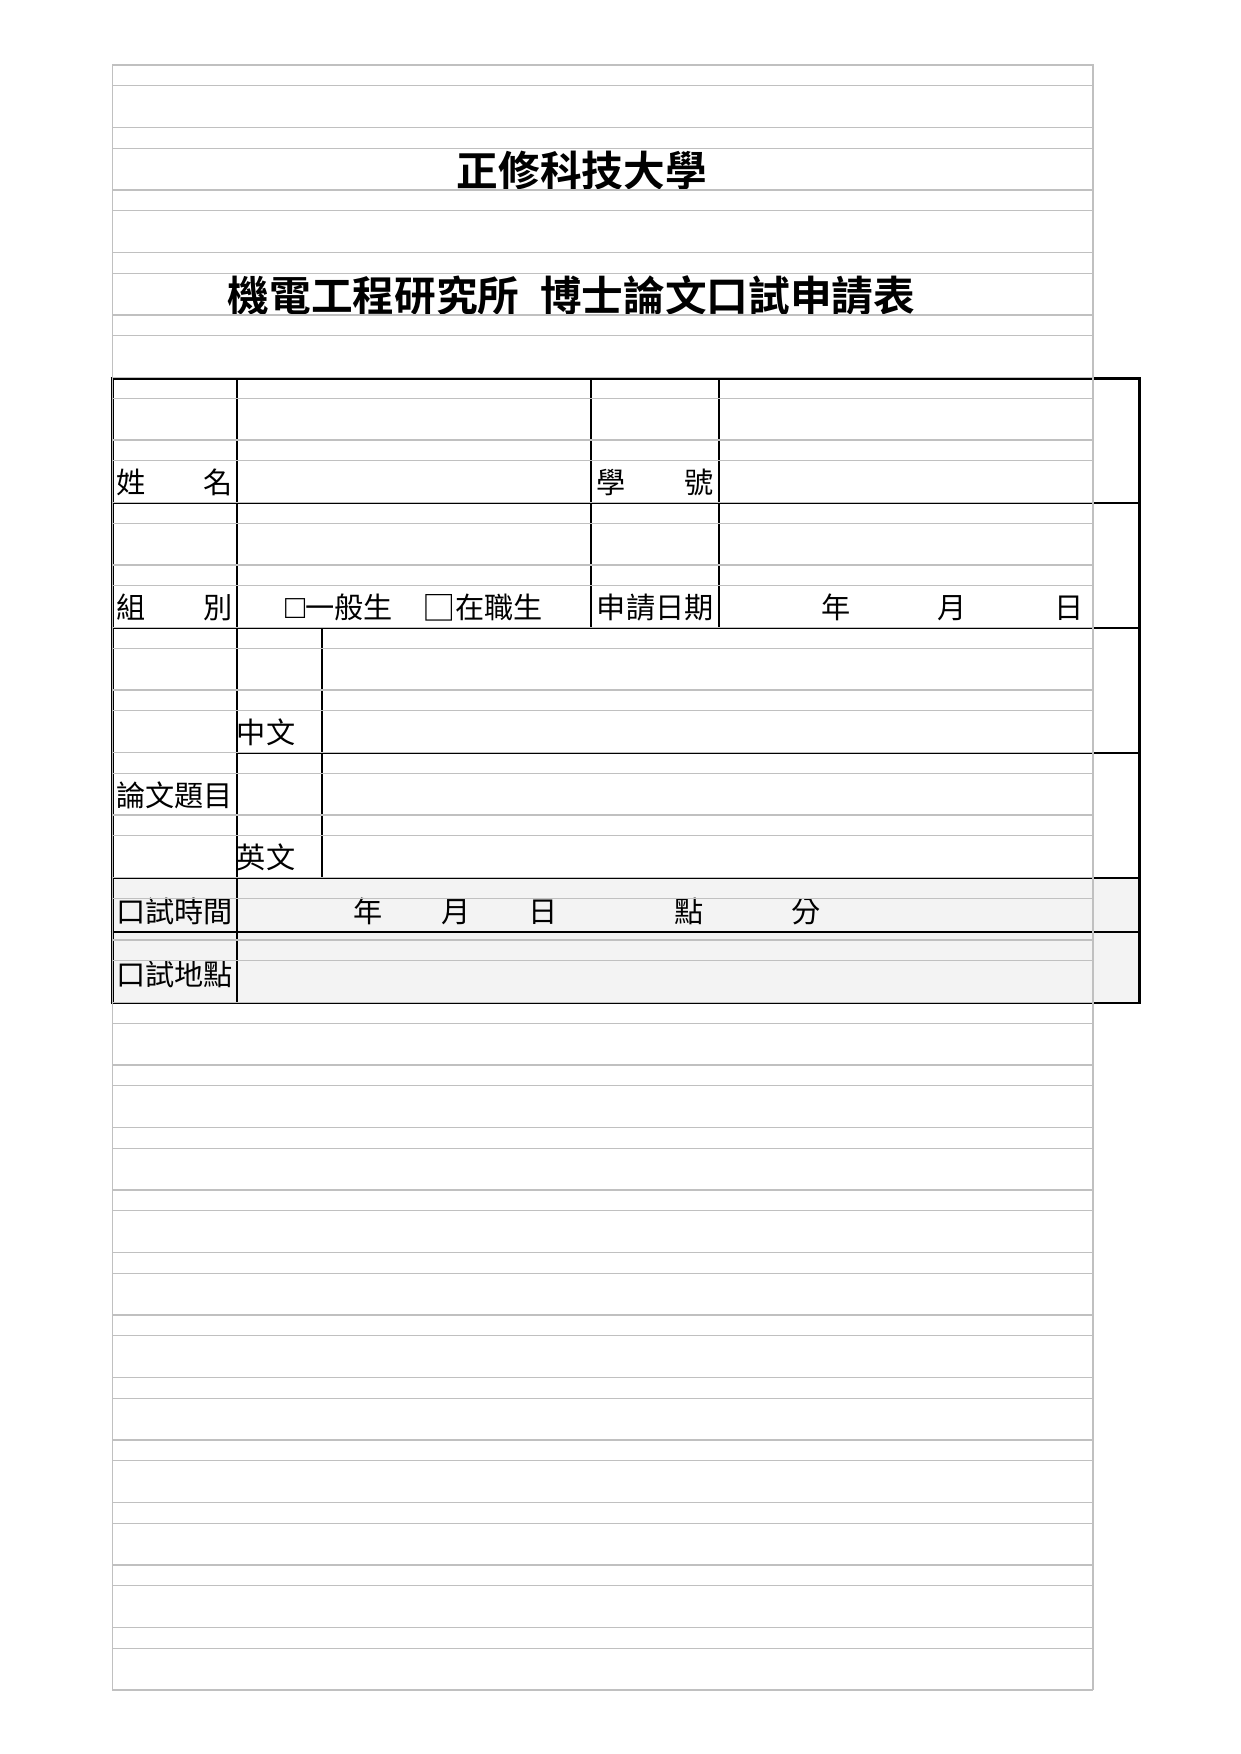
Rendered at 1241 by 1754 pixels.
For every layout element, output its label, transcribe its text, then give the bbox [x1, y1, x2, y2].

table_cell [323, 836, 1092, 877]
table_header [720, 399, 1092, 439]
table_cell [592, 524, 718, 564]
table_cell 口試地點 [114, 961, 236, 1002]
table_cell [114, 524, 236, 564]
table_cell [720, 524, 1092, 564]
table_cell [323, 649, 1092, 689]
table_header [238, 461, 590, 502]
table_cell [114, 504, 236, 523]
table_header [114, 380, 236, 398]
table_cell 年 月 日 [720, 586, 1092, 627]
table_cell [720, 504, 1092, 523]
table_cell [114, 879, 236, 898]
table_header [720, 461, 1092, 502]
table_header [592, 380, 718, 398]
table_cell 論文題目 [114, 774, 236, 814]
text [154, 128, 1009, 148]
table_cell 申請日期 [592, 586, 718, 627]
table_header [592, 441, 718, 460]
table_cell [114, 816, 236, 835]
table_cell [114, 566, 236, 585]
table_cell □一般生 □在職生 [238, 586, 590, 627]
table_cell [323, 774, 1092, 814]
table_header [1094, 380, 1138, 502]
table_cell [238, 691, 321, 710]
table_cell [592, 566, 718, 585]
table_cell 口試時間 [114, 899, 236, 931]
table_header 姓 名 [114, 461, 236, 502]
table_cell [323, 629, 1092, 648]
table_header [114, 441, 236, 460]
table_cell [238, 524, 590, 564]
table_cell 中文 [238, 711, 321, 752]
table_cell 年 月 日 點 分 [238, 899, 1092, 931]
table_cell 組 別 [114, 586, 236, 627]
table_cell [114, 836, 236, 877]
table_cell [1094, 933, 1138, 1002]
table_cell [114, 941, 236, 960]
table_cell [1094, 754, 1138, 877]
table_cell [114, 691, 236, 710]
table_cell [114, 629, 236, 648]
table_cell [592, 504, 718, 523]
text 正修科技大學 [154, 149, 1009, 189]
table_cell [1094, 629, 1138, 752]
table_header [238, 399, 590, 439]
table_header [720, 380, 1092, 398]
text [154, 253, 1009, 273]
table_header [114, 399, 236, 439]
table_cell [323, 816, 1092, 835]
table_header [592, 399, 718, 439]
table_cell [720, 566, 1092, 585]
table_cell [238, 566, 590, 585]
table_cell [238, 941, 1092, 960]
table_cell [238, 504, 590, 523]
table_cell 英文 [238, 836, 321, 877]
table_cell [323, 754, 1092, 773]
table_cell [1094, 879, 1138, 931]
table_header [720, 441, 1092, 460]
table_header [238, 380, 590, 398]
table_cell [114, 711, 236, 752]
table_cell [114, 649, 236, 689]
table_header [238, 441, 590, 460]
text 機電工程研究所 博士論文口試申請表 [154, 274, 1009, 314]
table_cell [238, 879, 1092, 898]
table_cell [323, 691, 1092, 710]
table_cell [238, 774, 321, 814]
table_cell [323, 711, 1092, 752]
table_cell [114, 753, 236, 773]
table_cell [238, 649, 321, 689]
table_header 學 號 [592, 461, 718, 502]
table_cell [1094, 504, 1138, 627]
table_cell [238, 754, 321, 773]
table_cell [238, 629, 321, 648]
table_cell [238, 961, 1092, 1002]
table_cell [114, 933, 236, 939]
table_cell [238, 933, 1092, 939]
table_cell [238, 816, 321, 835]
